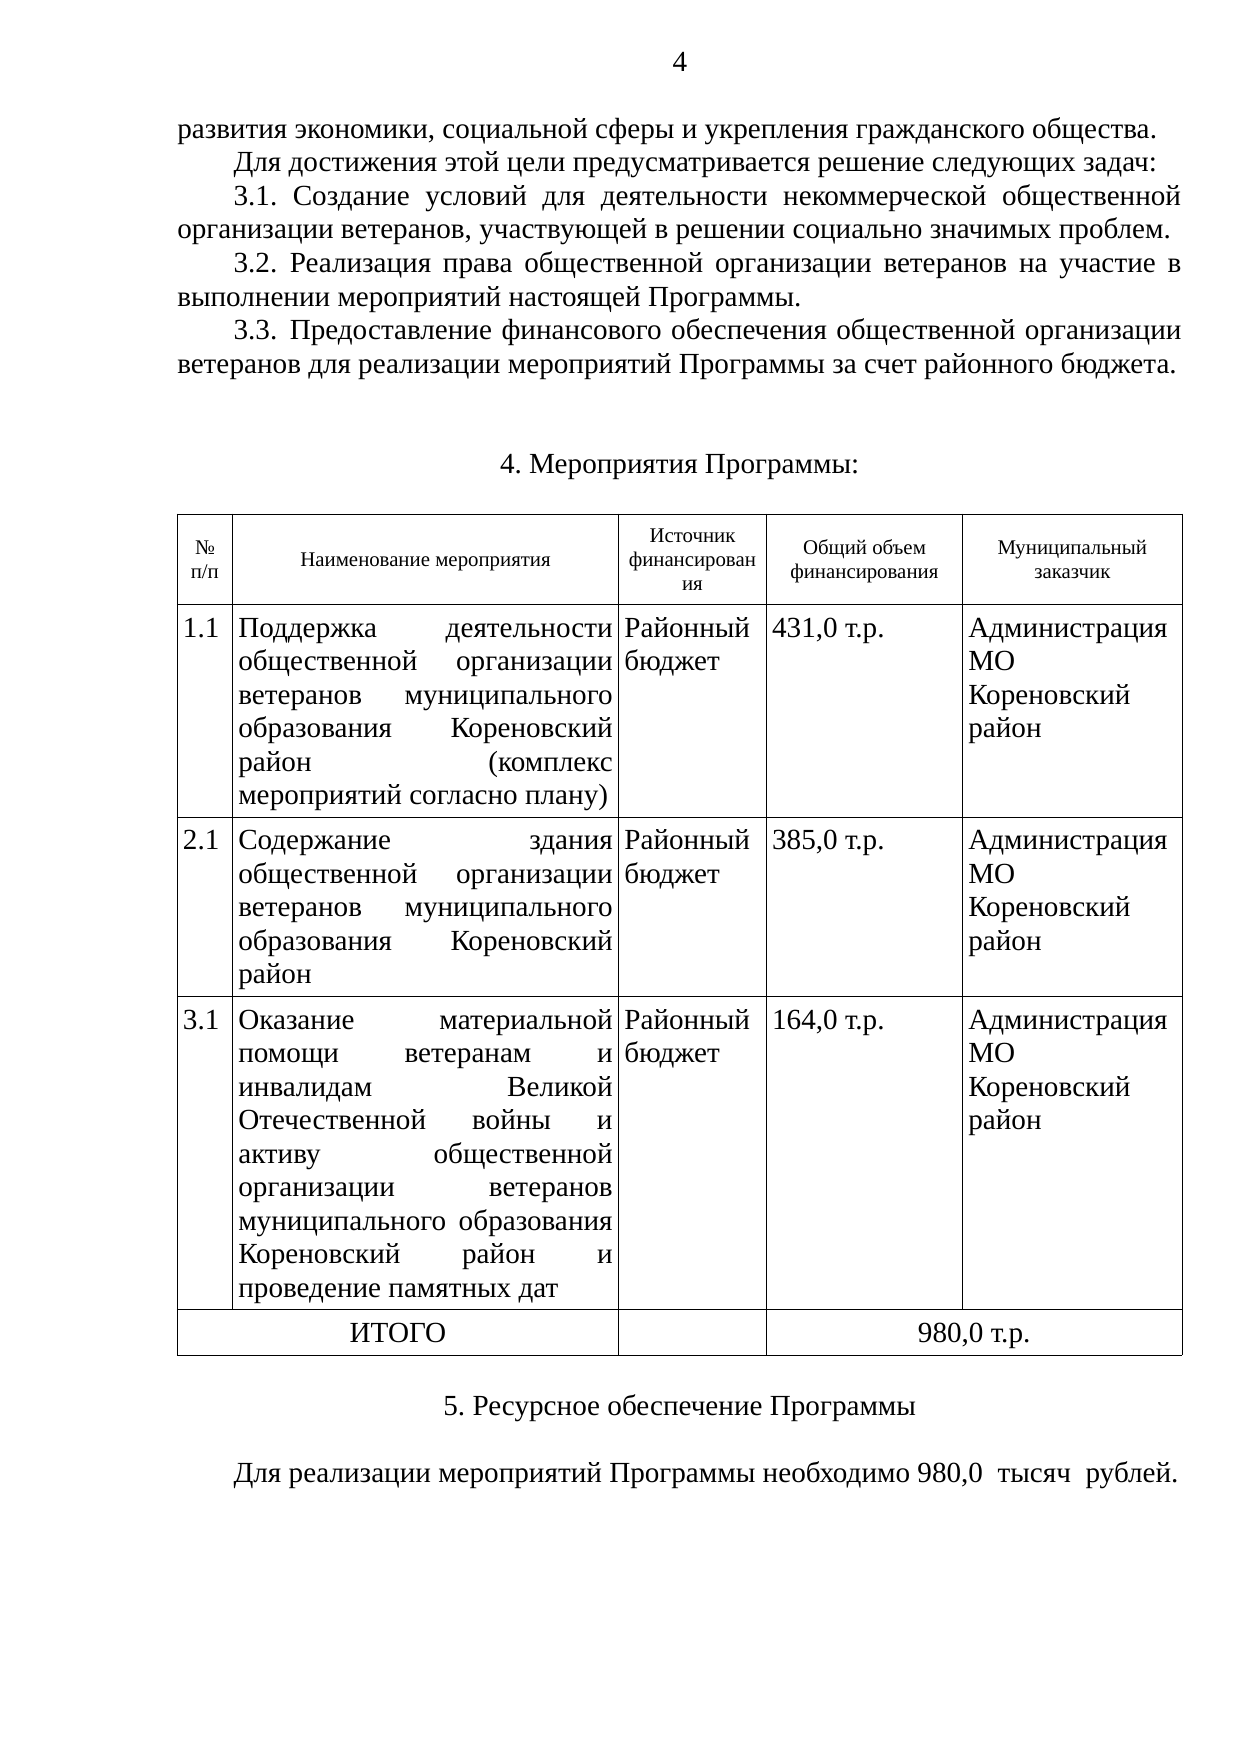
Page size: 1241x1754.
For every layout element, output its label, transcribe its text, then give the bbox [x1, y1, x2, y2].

table_cell 385,0 т.р. [767, 818, 962, 996]
table_cell Содержание здания общественной организации ветеранов муниципального образования Кореновский район [233, 818, 618, 996]
table_header Общий объем финансирования [767, 515, 962, 604]
text развития экономики, социальной сферы и укрепления гражданского общества. [177, 111, 1182, 144]
text 4 [177, 44, 1182, 77]
list 5. Ресурсное обеспечение Программы [177, 1388, 1182, 1422]
table_cell Поддержка деятельности общественной организации ветеранов муниципального образования Кореновский район (комплекс мероприятий согласно плану) [233, 605, 618, 817]
table_header № п/п [178, 515, 232, 604]
table_cell Районный бюджет [619, 997, 766, 1309]
table_cell Районный бюджет [619, 605, 766, 817]
table_cell 980,0 т.р. [767, 1310, 1182, 1354]
table_cell Оказание материальной помощи ветеранам и инвалидам Великой Отечественной войны и активу общественной организации ветеранов муниципального образования Кореновский район и проведение памятных дат [233, 997, 618, 1309]
table_cell 2.1 [178, 818, 232, 996]
table_cell [619, 1310, 766, 1354]
table_header Муниципальный заказчик [963, 515, 1182, 604]
table_header Источник финансирования [619, 515, 766, 604]
table_cell 3.1 [178, 997, 232, 1309]
table_cell Администрация МО Кореновский район [963, 818, 1182, 996]
table_cell Администрация МО Кореновский район [963, 605, 1182, 817]
table_cell Районный бюджет [619, 818, 766, 996]
table_cell Администрация МО Кореновский район [963, 997, 1182, 1309]
text 3.1. Создание условий для деятельности некоммерческой общественной организации ветеранов, участвующей в решении социально значимых проблем. [177, 178, 1182, 245]
table_cell ИТОГО [178, 1310, 618, 1354]
list Предоставление финансового обеспечения общественной организации ветеранов для реализации мероприятий Программы за счет районного бюджета. [177, 312, 1182, 379]
list 4. Мероприятия Программы: [177, 446, 1182, 480]
table_cell 431,0 т.р. [767, 605, 962, 817]
text Для реализации мероприятий Программы необходимо 980,0 тысяч рублей. [177, 1455, 1182, 1489]
table_cell 1.1 [178, 605, 232, 817]
table_cell 164,0 т.р. [767, 997, 962, 1309]
text Для достижения этой цели предусматривается решение следующих задач: [177, 144, 1182, 178]
table_header Наименование мероприятия [233, 515, 618, 604]
list Реализация права общественной организации ветеранов на участие в выполнении мероприятий настоящей Программы. [177, 245, 1182, 312]
